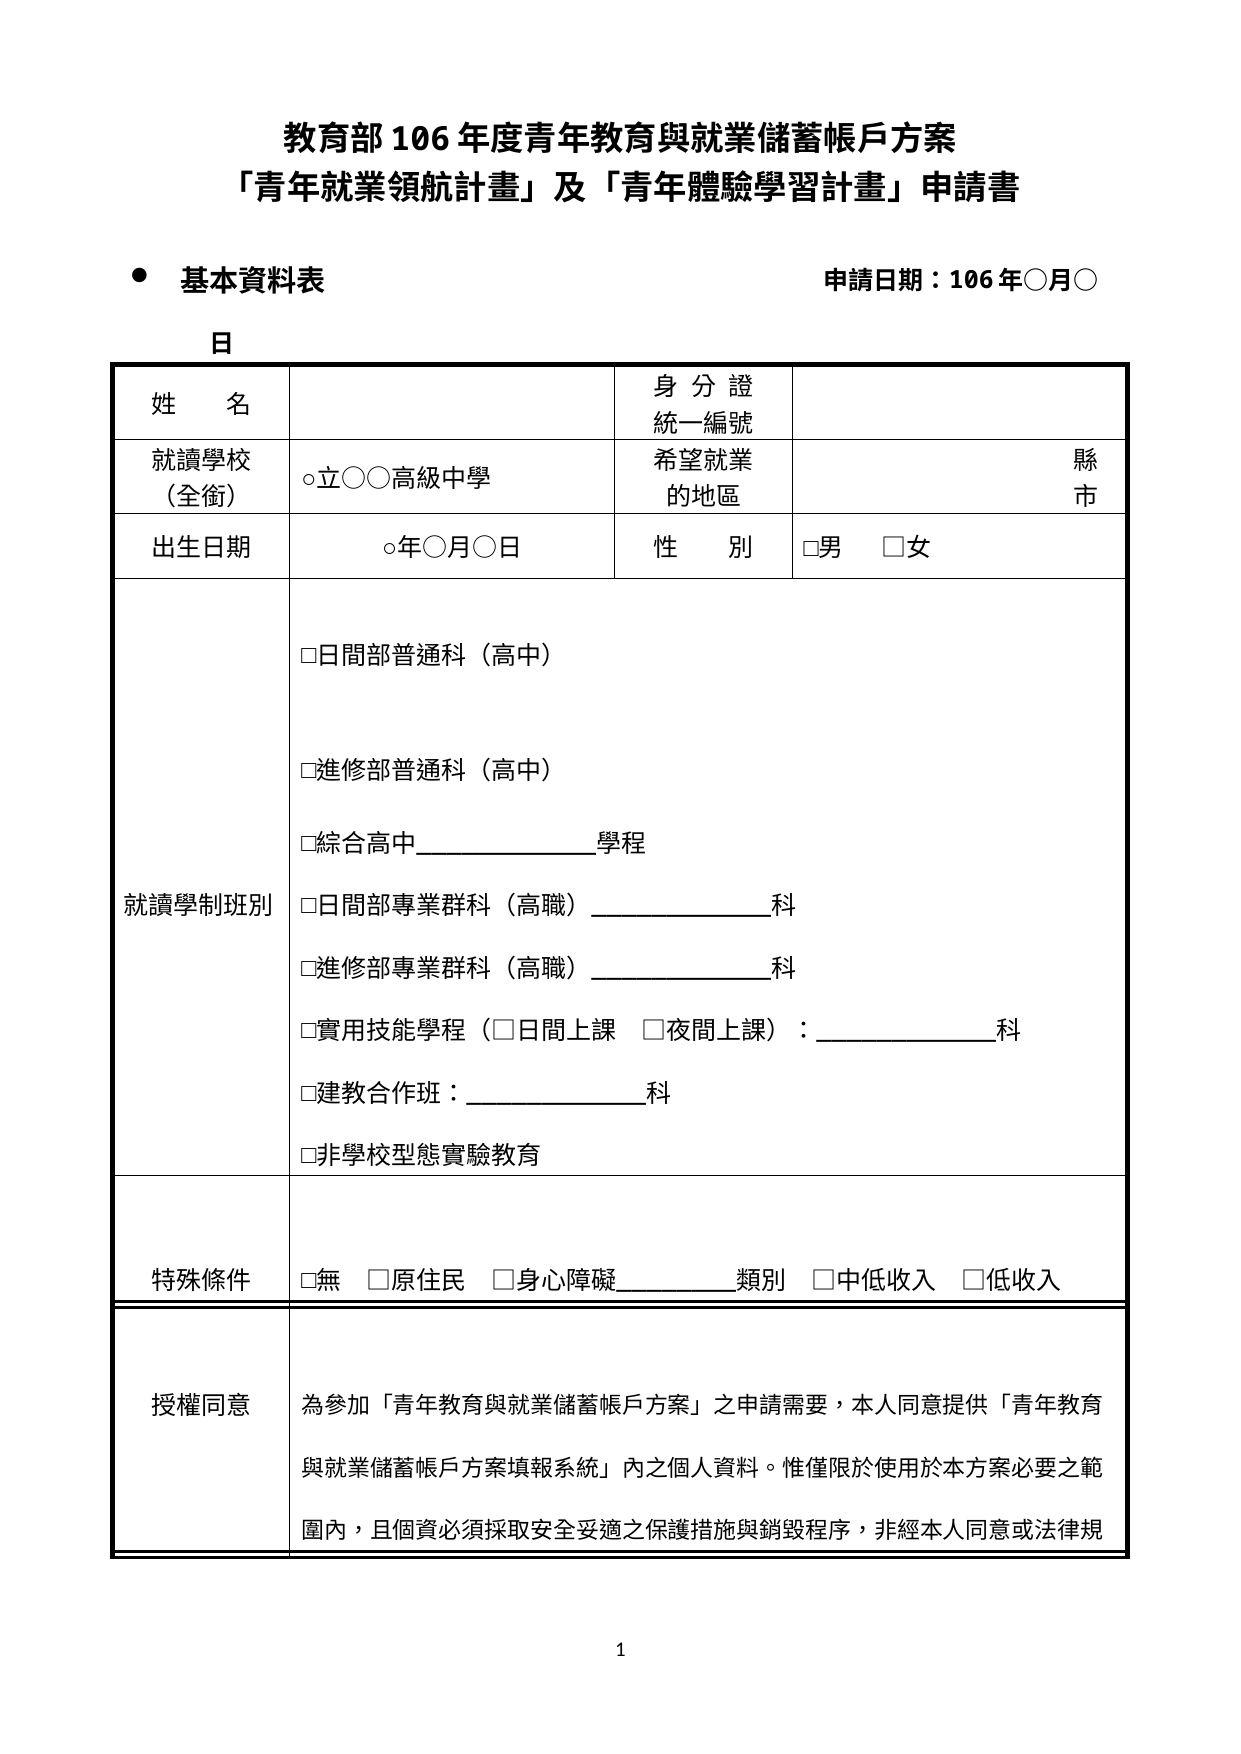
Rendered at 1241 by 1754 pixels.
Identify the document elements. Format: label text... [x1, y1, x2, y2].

text 「青年就業領航計畫」及「青年體驗學習計畫」申請書 [130, 161, 1110, 209]
table_header 姓 名 [115, 367, 289, 439]
table_header [793, 367, 1125, 439]
table_header 身 分 證 統一編號 [615, 367, 792, 439]
text 教育部106年度青年教育與就業儲蓄帳戶方案 [130, 112, 1110, 161]
list 基本資料表 申請日期：106年○月○日 [130, 237, 1110, 362]
table_cell 縣 市 [793, 440, 1125, 513]
table_cell □無 □原住民 □身心障礙________類別 □中低收入 □低收入 [290, 1176, 1125, 1300]
table_cell □男 □女 [793, 514, 1125, 578]
table_cell 就讀學校 （全銜） [115, 440, 289, 513]
table_cell ○年○月○日 [290, 514, 614, 578]
table_cell 性 別 [615, 514, 792, 578]
table_cell 為參加「青年教育與就業儲蓄帳戶方案」之申請需要，本人同意提供「青年教育與就業儲蓄帳戶方案填報系統」內之個人資料。惟僅限於使用於本方案必要之範圍內，且個資必須採取安全妥適之保護措施與銷毀程序，非經本人同意或法律規 [290, 1309, 1125, 1550]
table_cell 出生日期 [115, 514, 289, 578]
table_cell 授權同意 [115, 1309, 289, 1550]
table_cell 希望就業 的地區 [615, 440, 792, 513]
table_cell 特殊條件 [115, 1176, 289, 1300]
table_cell ○立○○高級中學 [290, 440, 614, 513]
table_cell □日間部普通科（高中） □進修部普通科（高中） □綜合高中____________學程 □日間部專業群科（高職）____________科 □進修部專業群科（高職）____________科 □實用技能學程（□日間上課 □夜間上課）：____________科 □建教合作班：____________科 □非學校型態實驗教育 [290, 579, 1125, 1175]
table_header [290, 367, 614, 439]
table_cell 就讀學制班別 [115, 579, 289, 1175]
